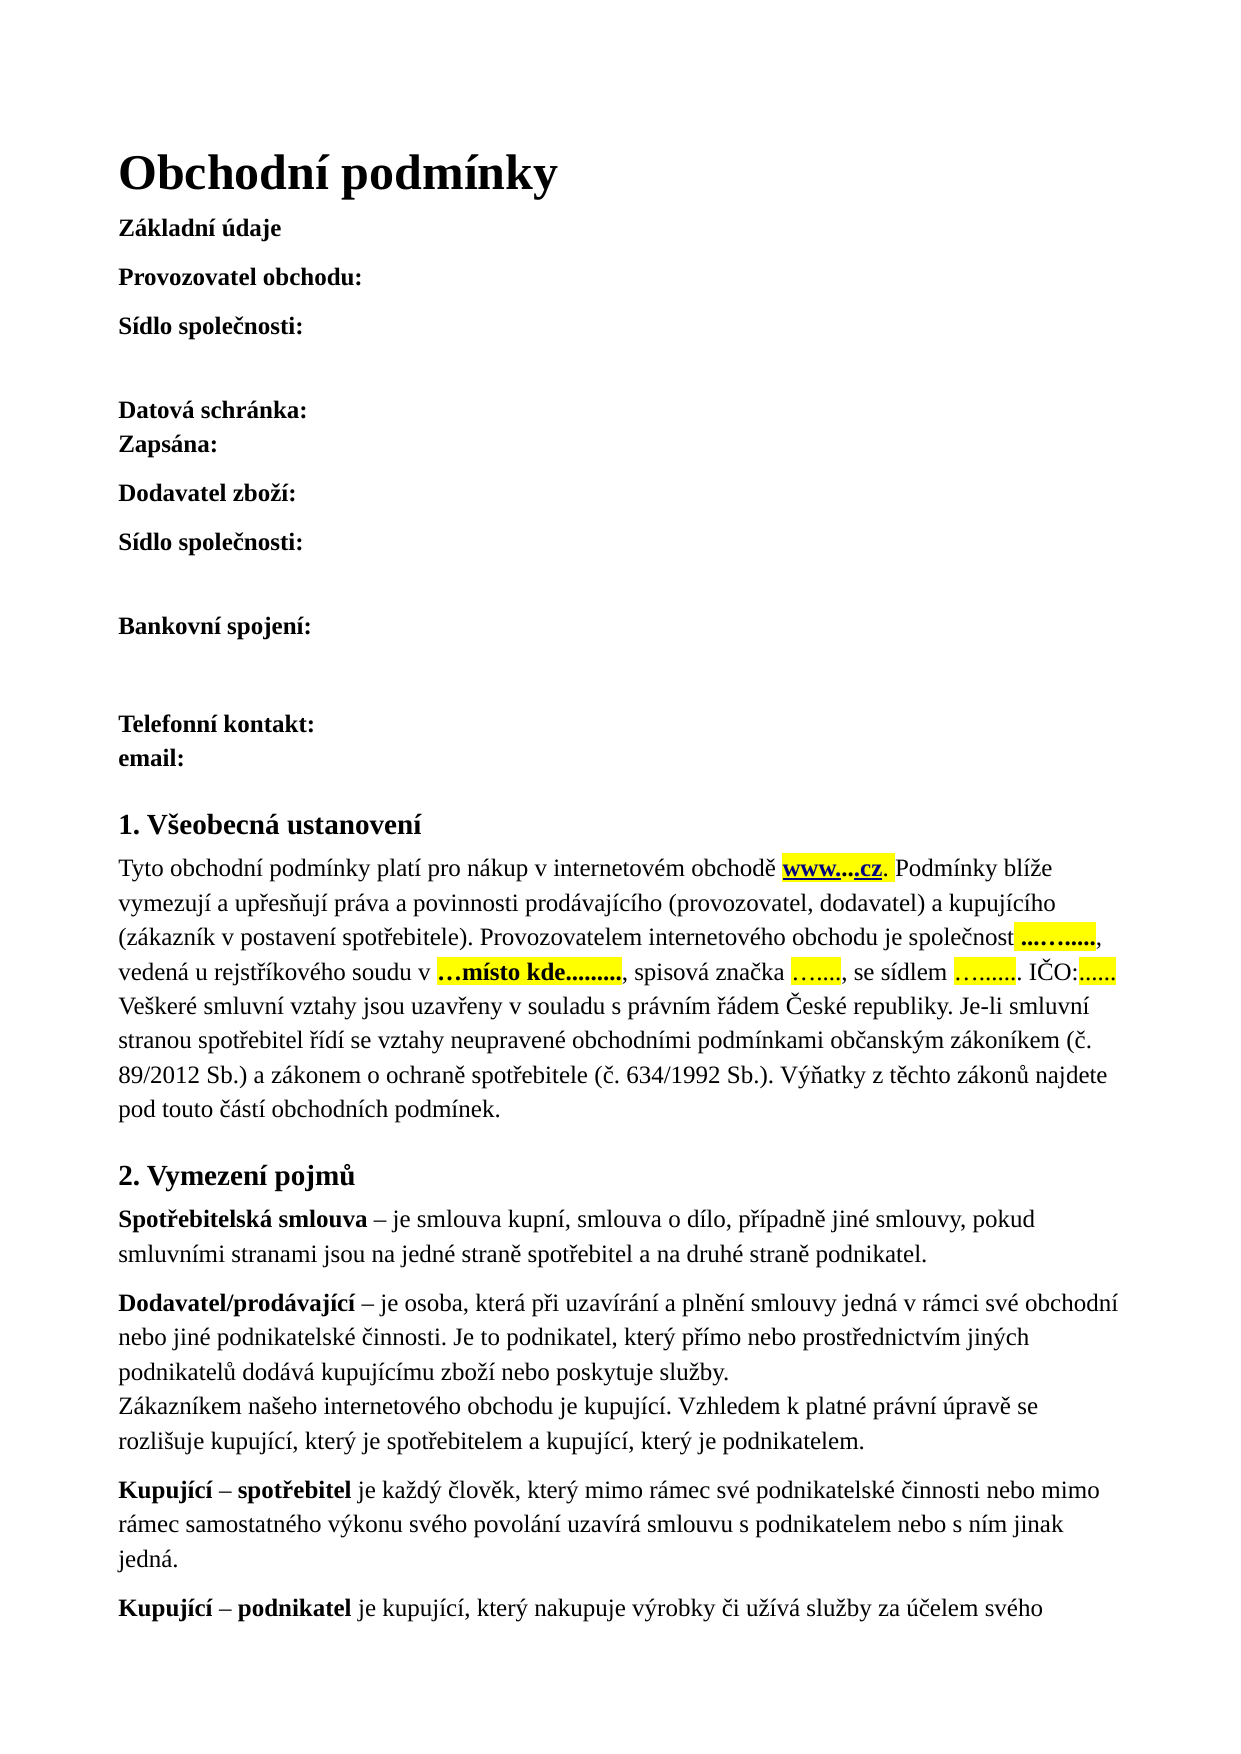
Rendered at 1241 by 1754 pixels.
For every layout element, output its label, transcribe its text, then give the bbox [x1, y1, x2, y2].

subtitle Obchodní podmínky [118, 143, 1122, 201]
text Dodavatel zboží: [118, 478, 1122, 507]
text Provozovatel obchodu: [118, 262, 1122, 291]
text Kupující – spotřebitel je každý člověk, který mimo rámec své podnikatelské činnosti nebo mimo rámec samostatného výkonu svého povolání uzavírá smlouvu s podnikatelem nebo s ním jinak jedná. [118, 1475, 1122, 1572]
subtitle 1. Všeobecná ustanovení [118, 807, 1122, 841]
subtitle 2. Vymezení pojmů [118, 1158, 1122, 1192]
text Základní údaje [118, 213, 1122, 242]
text Dodavatel/prodávající – je osoba, která při uzavírání a plnění smlouvy jedná v rámci své obchodní nebo jiné podnikatelské činnosti. Je to podnikatel, který přímo nebo prostřednictvím jiných podnikatelů dodává kupujícímu zboží nebo poskytuje služby. Zákazníkem našeho internetového obchodu je kupující. Vzhledem k platné právní úpravě se rozlišuje kupující, který je spotřebitelem a kupující, který je podnikatelem. [118, 1288, 1122, 1454]
text Telefonní kontakt: email: [118, 709, 1122, 772]
text Tyto obchodní podmínky platí pro nákup v internetovém obchodě www....cz. Podmínky blíže vymezují a upřesňují práva a povinnosti prodávajícího (provozovatel, dodavatel) a kupujícího (zákazník v postavení spotřebitele). Provozovatelem internetového obchodu je společnost ...…....., vedená u rejstříkového soudu v …místo kde........., spisová značka …...., se sídlem …....... IČO:...... Veškeré smluvní vztahy jsou uzavřeny v souladu s právním řádem České republiky. Je-li smluvní stranou spotřebitel řídí se vztahy neupravené obchodními podmínkami občanským zákoníkem (č. 89/2012 Sb.) a zákonem o ochraně spotřebitele (č. 634/1992 Sb.). Výňatky z těchto zákonů najdete pod touto částí obchodních podmínek. [118, 853, 1122, 1123]
text Datová schránka: Zapsána: [118, 395, 1122, 458]
text Spotřebitelská smlouva – je smlouva kupní, smlouva o dílo, případně jiné smlouvy, pokud smluvními stranami jsou na jedné straně spotřebitel a na druhé straně podnikatel. [118, 1204, 1122, 1267]
text Sídlo společnosti: [118, 527, 1122, 591]
text Bankovní spojení: [118, 611, 1122, 640]
text Sídlo společnosti: [118, 311, 1122, 374]
text Kupující – podnikatel je kupující, který nakupuje výrobky či užívá služby za účelem svého [118, 1593, 1122, 1622]
